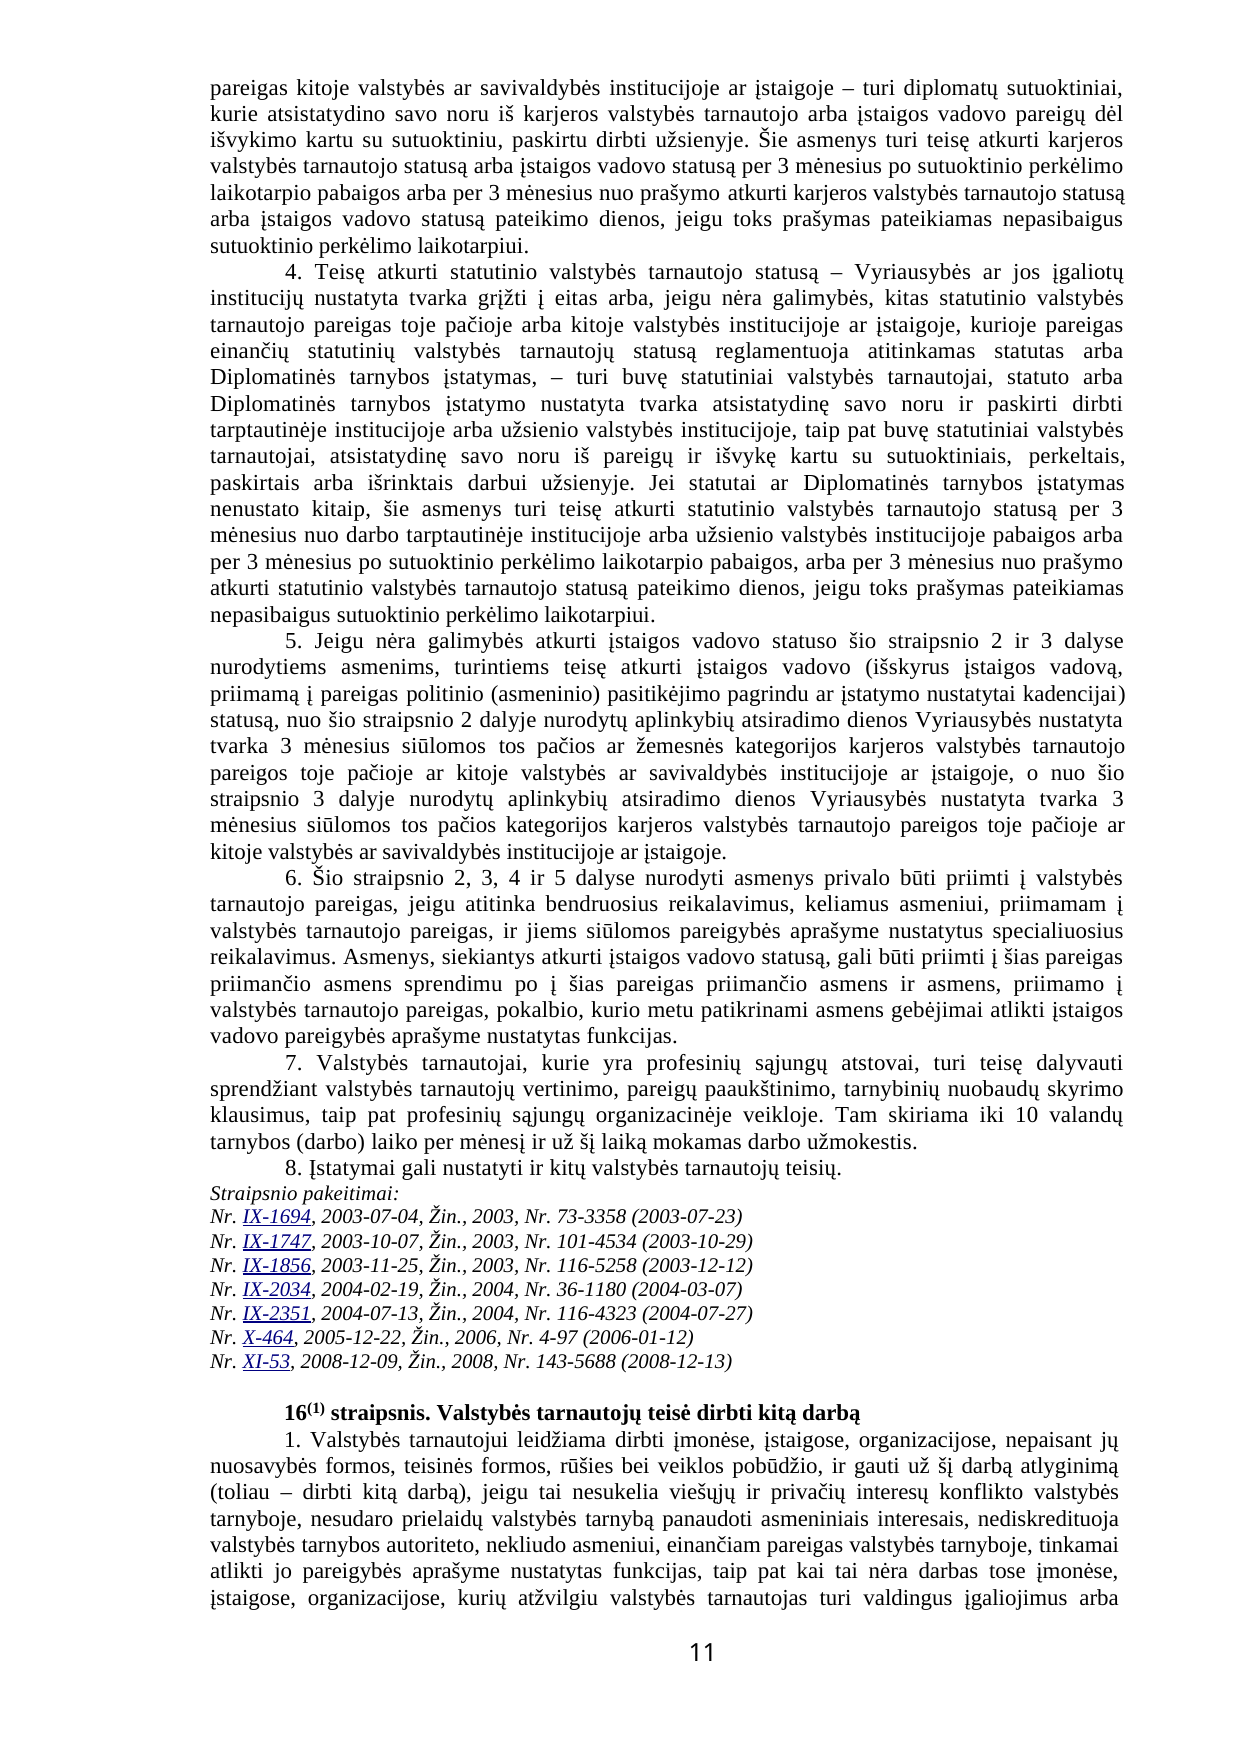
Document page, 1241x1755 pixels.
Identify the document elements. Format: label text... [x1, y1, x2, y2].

text Nr. IX-1856, 2003-11-25, Žin., 2003, Nr. 116-5258 (2003-12-12) [210, 1253, 1120, 1277]
text 5. Jeigu nėra galimybės atkurti įstaigos vadovo statuso šio straipsnio 2 ir 3 dalyse nurodytiems asmenims, turintiems teisę atkurti įstaigos vadovo (išskyrus įstaigos vadovą, priimamą į pareigas politinio (asmeninio) pasitikėjimo pagrindu ar įstatymo nustatytai kadencijai) statusą, nuo šio straipsnio 2 dalyje nurodytų aplinkybių atsiradimo dienos Vyriausybės nustatyta tvarka 3 mėnesius siūlomos tos pačios ar žemesnės kategorijos karjeros valstybės tarnautojo pareigos toje pačioje ar kitoje valstybės ar savivaldybės institucijoje ar įstaigoje, o nuo šio straipsnio 3 dalyje nurodytų aplinkybių atsiradimo dienos Vyriausybės nustatyta tvarka 3 mėnesius siūlomos tos pačios kategorijos karjeros valstybės tarnautojo pareigos toje pačioje ar kitoje valstybės ar savivaldybės institucijoje ar įstaigoje. [210, 627, 1126, 864]
text 7. Valstybės tarnautojai, kurie yra profesinių sąjungų atstovai, turi teisę dalyvauti sprendžiant valstybės tarnautojų vertinimo, pareigų paaukštinimo, tarnybinių nuobaudų skyrimo klausimus, taip pat profesinių sąjungų organizacinėje veikloje. Tam skiriama iki 10 valandų tarnybos (darbo) laiko per mėnesį ir už šį laiką mokamas darbo užmokestis. [210, 1049, 1126, 1154]
text Nr. IX-1747, 2003-10-07, Žin., 2003, Nr. 101-4534 (2003-10-29) [210, 1228, 1120, 1253]
text Nr. IX-2034, 2004-02-19, Žin., 2004, Nr. 36-1180 (2004-03-07) [210, 1277, 1120, 1301]
text Nr. XI-53, 2008-12-09, Žin., 2008, Nr. 143-5688 (2008-12-13) [210, 1349, 1120, 1373]
text Nr. IX-2351, 2004-07-13, Žin., 2004, Nr. 116-4323 (2004-07-27) [210, 1301, 1120, 1325]
text Nr. X-464, 2005-12-22, Žin., 2006, Nr. 4-97 (2006-01-12) [210, 1325, 1120, 1349]
text 8. Įstatymai gali nustatyti ir kitų valstybės tarnautojų teisių. [210, 1154, 1126, 1180]
text Nr. IX-1694, 2003-07-04, Žin., 2003, Nr. 73-3358 (2003-07-23) [210, 1204, 1120, 1228]
text 16(1) straipsnis. Valstybės tarnautojų teisė dirbti kitą darbą [210, 1399, 1120, 1426]
text 4. Teisę atkurti statutinio valstybės tarnautojo statusą – Vyriausybės ar jos įgaliotų institucijų nustatyta tvarka grįžti į eitas arba, jeigu nėra galimybės, kitas statutinio valstybės tarnautojo pareigas toje pačioje arba kitoje valstybės institucijoje ar įstaigoje, kurioje pareigas einančių statutinių valstybės tarnautojų statusą reglamentuoja atitinkamas statutas arba Diplomatinės tarnybos įstatymas, – turi buvę statutiniai valstybės tarnautojai, statuto arba Diplomatinės tarnybos įstatymo nustatyta tvarka atsistatydinę savo noru ir paskirti dirbti tarptautinėje institucijoje arba užsienio valstybės institucijoje, taip pat buvę statutiniai valstybės tarnautojai, atsistatydinę savo noru iš pareigų ir išvykę kartu su sutuoktiniais, perkeltais, paskirtais arba išrinktais darbui užsienyje. Jei statutai ar Diplomatinės tarnybos įstatymas nenustato kitaip, šie asmenys turi teisę atkurti statutinio valstybės tarnautojo statusą per 3 mėnesius nuo darbo tarptautinėje institucijoje arba užsienio valstybės institucijoje pabaigos arba per 3 mėnesius po sutuoktinio perkėlimo laikotarpio pabaigos, arba per 3 mėnesius nuo prašymo atkurti statutinio valstybės tarnautojo statusą pateikimo dienos, jeigu toks prašymas pateikiamas nepasibaigus sutuoktinio perkėlimo laikotarpiui. [210, 258, 1126, 627]
text 6. Šio straipsnio 2, 3, 4 ir 5 dalyse nurodyti asmenys privalo būti priimti į valstybės tarnautojo pareigas, jeigu atitinka bendruosius reikalavimus, keliamus asmeniui, priimamam į valstybės tarnautojo pareigas, ir jiems siūlomos pareigybės aprašyme nustatytus specialiuosius reikalavimus. Asmenys, siekiantys atkurti įstaigos vadovo statusą, gali būti priimti į šias pareigas priimančio asmens sprendimu po į šias pareigas priimančio asmens ir asmens, priimamo į valstybės tarnautojo pareigas, pokalbio, kurio metu patikrinami asmens gebėjimai atlikti įstaigos vadovo pareigybės aprašyme nustatytas funkcijas. [210, 864, 1126, 1049]
text Straipsnio pakeitimai: [210, 1180, 1126, 1204]
text 1. Valstybės tarnautojui leidžiama dirbti įmonėse, įstaigose, organizacijose, nepaisant jų nuosavybės formos, teisinės formos, rūšies bei veiklos pobūdžio, ir gauti už šį darbą atlyginimą (toliau – dirbti kitą darbą), jeigu tai nesukelia viešųjų ir privačių interesų konflikto valstybės tarnyboje, nesudaro prielaidų valstybės tarnybą panaudoti asmeniniais interesais, nediskredituoja valstybės tarnybos autoriteto, nekliudo asmeniui, einančiam pareigas valstybės tarnyboje, tinkamai atlikti jo pareigybės aprašyme nustatytas funkcijas, taip pat kai tai nėra darbas tose įmonėse, įstaigose, organizacijose, kurių atžvilgiu valstybės tarnautojas turi valdingus įgaliojimus arba [210, 1426, 1120, 1610]
text pareigas kitoje valstybės ar savivaldybės institucijoje ar įstaigoje – turi diplomatų sutuoktiniai, kurie atsistatydino savo noru iš karjeros valstybės tarnautojo arba įstaigos vadovo pareigų dėl išvykimo kartu su sutuoktiniu, paskirtu dirbti užsienyje. Šie asmenys turi teisę atkurti karjeros valstybės tarnautojo statusą arba įstaigos vadovo statusą per 3 mėnesius po sutuoktinio perkėlimo laikotarpio pabaigos arba per 3 mėnesius nuo prašymo atkurti karjeros valstybės tarnautojo statusą arba įstaigos vadovo statusą pateikimo dienos, jeigu toks prašymas pateikiamas nepasibaigus sutuoktinio perkėlimo laikotarpiui. [210, 73, 1126, 258]
